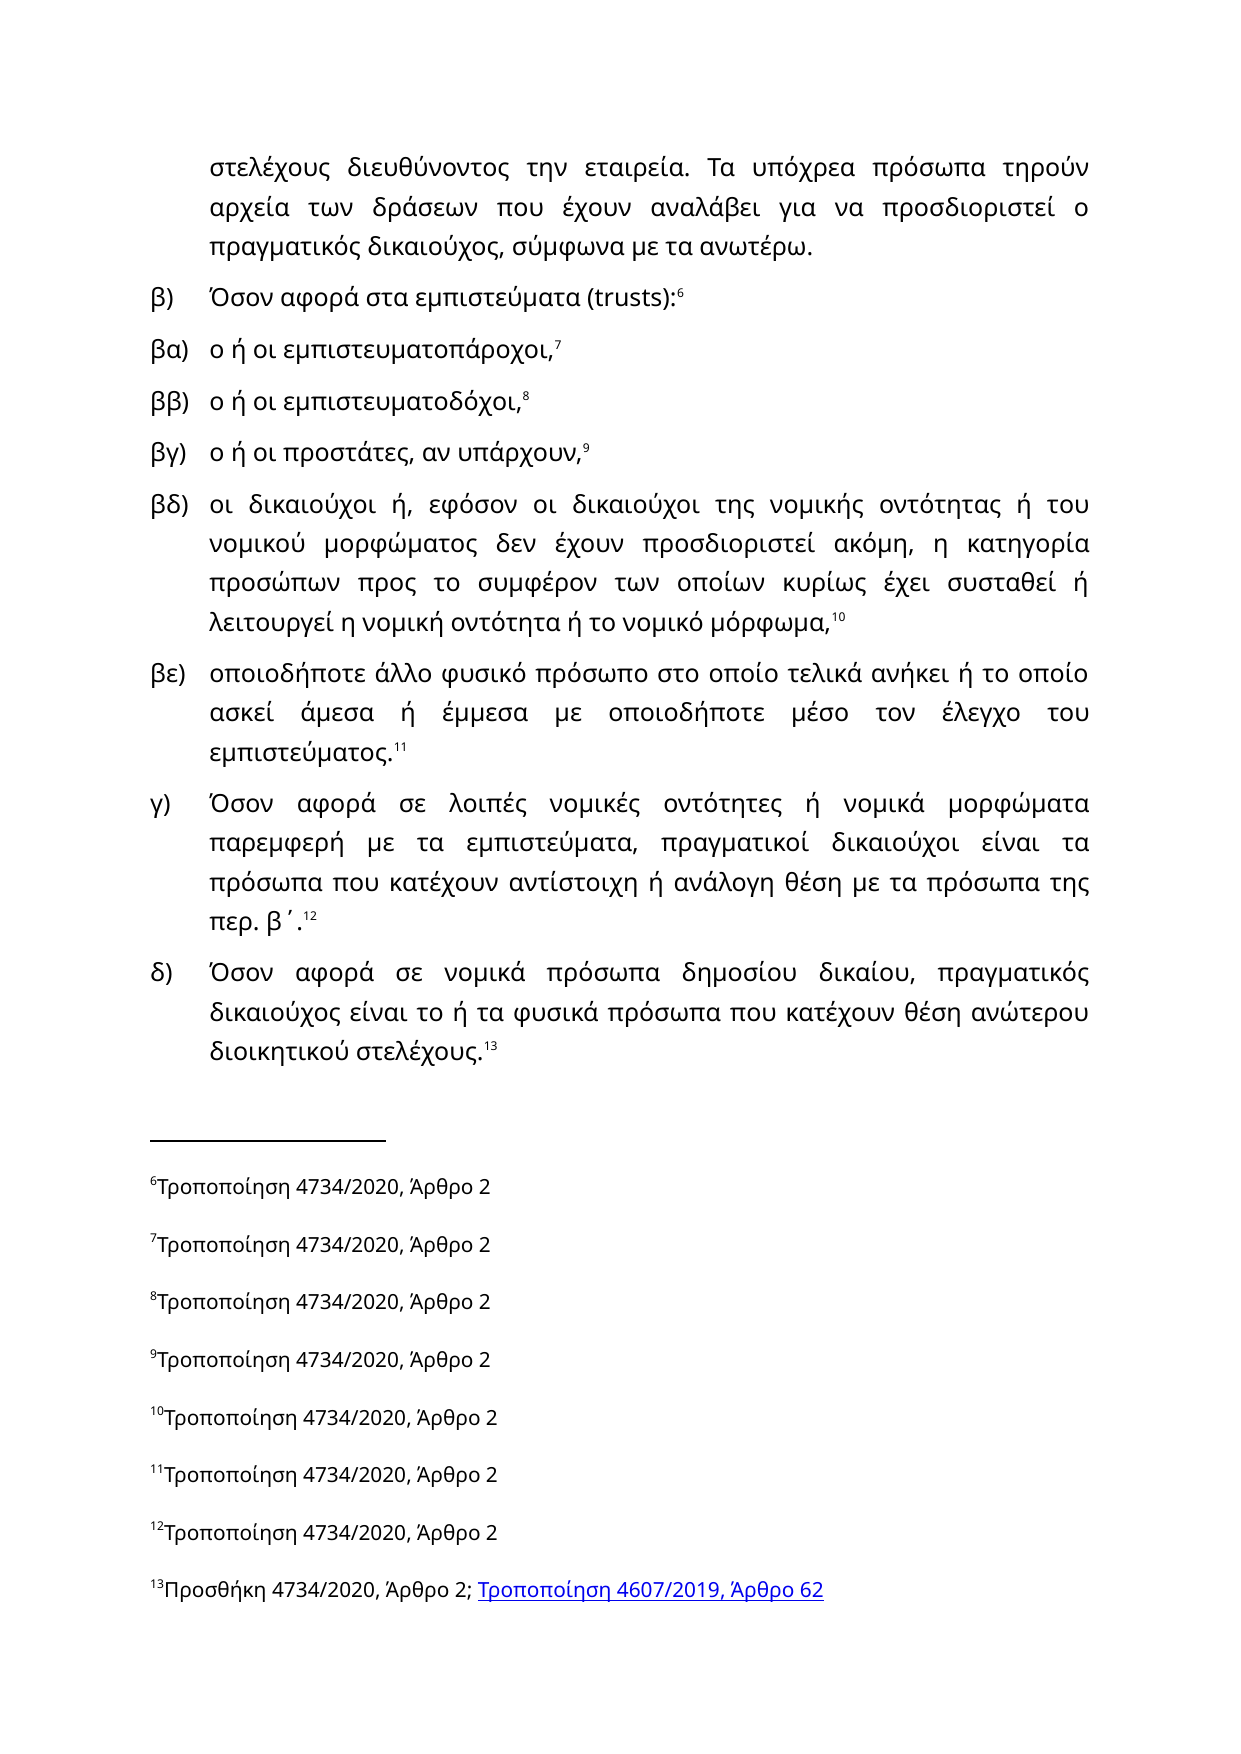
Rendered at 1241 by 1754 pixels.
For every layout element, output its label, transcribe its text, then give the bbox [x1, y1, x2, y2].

text Τροποποίηση 4734/2020, Άρθρο 2 [150, 1460, 1090, 1489]
list βδ) οι δικαιούχοι ή, εφόσον οι δικαιούχοι της νομικής οντότητας ή του νομικού μορφώματος δεν έχουν προσδιοριστεί ακόμη, η κατηγορία προσώπων προς το συμφέρον των οποίων κυρίως έχει συσταθεί ή λειτουργεί η νομική οντότητα ή το νομικό μόρφωμα, [150, 487, 1090, 638]
list στελέχους διευθύνοντος την εταιρεία. Τα υπόχρεα πρόσωπα τηρούν αρχεία των δράσεων που έχουν αναλάβει για να προσδιοριστεί ο πραγματικός δικαιούχος, σύμφωνα με τα ανωτέρω. [150, 150, 1090, 262]
text Τροποποίηση 4734/2020, Άρθρο 2 [150, 1230, 1090, 1258]
text Τροποποίηση 4734/2020, Άρθρο 2 [150, 1345, 1090, 1373]
text Προσθήκη 4734/2020, Άρθρο 2; Τροποποίηση 4607/2019, Άρθρο 62 [150, 1576, 1090, 1604]
list β) Όσον αφορά στα εμπιστεύματα (trusts): [150, 280, 1090, 314]
list δ) Όσον αφορά σε νομικά πρόσωπα δημοσίου δικαίου, πραγματικός δικαιούχος είναι το ή τα φυσικά πρόσωπα που κατέχουν θέση ανώτερου διοικητικού στελέχους. [150, 955, 1090, 1067]
list βε) οποιοδήποτε άλλο φυσικό πρόσωπο στο οποίο τελικά ανήκει ή το οποίο ασκεί άμεσα ή έμμεσα με οποιοδήποτε μέσο τον έλεγχο του εμπιστεύματος. [150, 656, 1090, 768]
list γ) Όσον αφορά σε λοιπές νομικές οντότητες ή νομικά μορφώματα παρεμφερή με τα εμπιστεύματα, πραγματικοί δικαιούχοι είναι τα πρόσωπα που κατέχουν αντίστοιχη ή ανάλογη θέση με τα πρόσωπα της περ. β΄. [150, 786, 1090, 937]
text Τροποποίηση 4734/2020, Άρθρο 2 [150, 1172, 1090, 1201]
text Τροποποίηση 4734/2020, Άρθρο 2 [150, 1287, 1090, 1316]
list βα) ο ή οι εμπιστευματοπάροχοι, [150, 332, 1090, 366]
text Τροποποίηση 4734/2020, Άρθρο 2 [150, 1518, 1090, 1546]
text Τροποποίηση 4734/2020, Άρθρο 2 [150, 1403, 1090, 1431]
list ββ) ο ή οι εμπιστευματοδόχοι, [150, 383, 1090, 417]
list βγ) ο ή οι προστάτες, αν υπάρχουν, [150, 435, 1090, 469]
